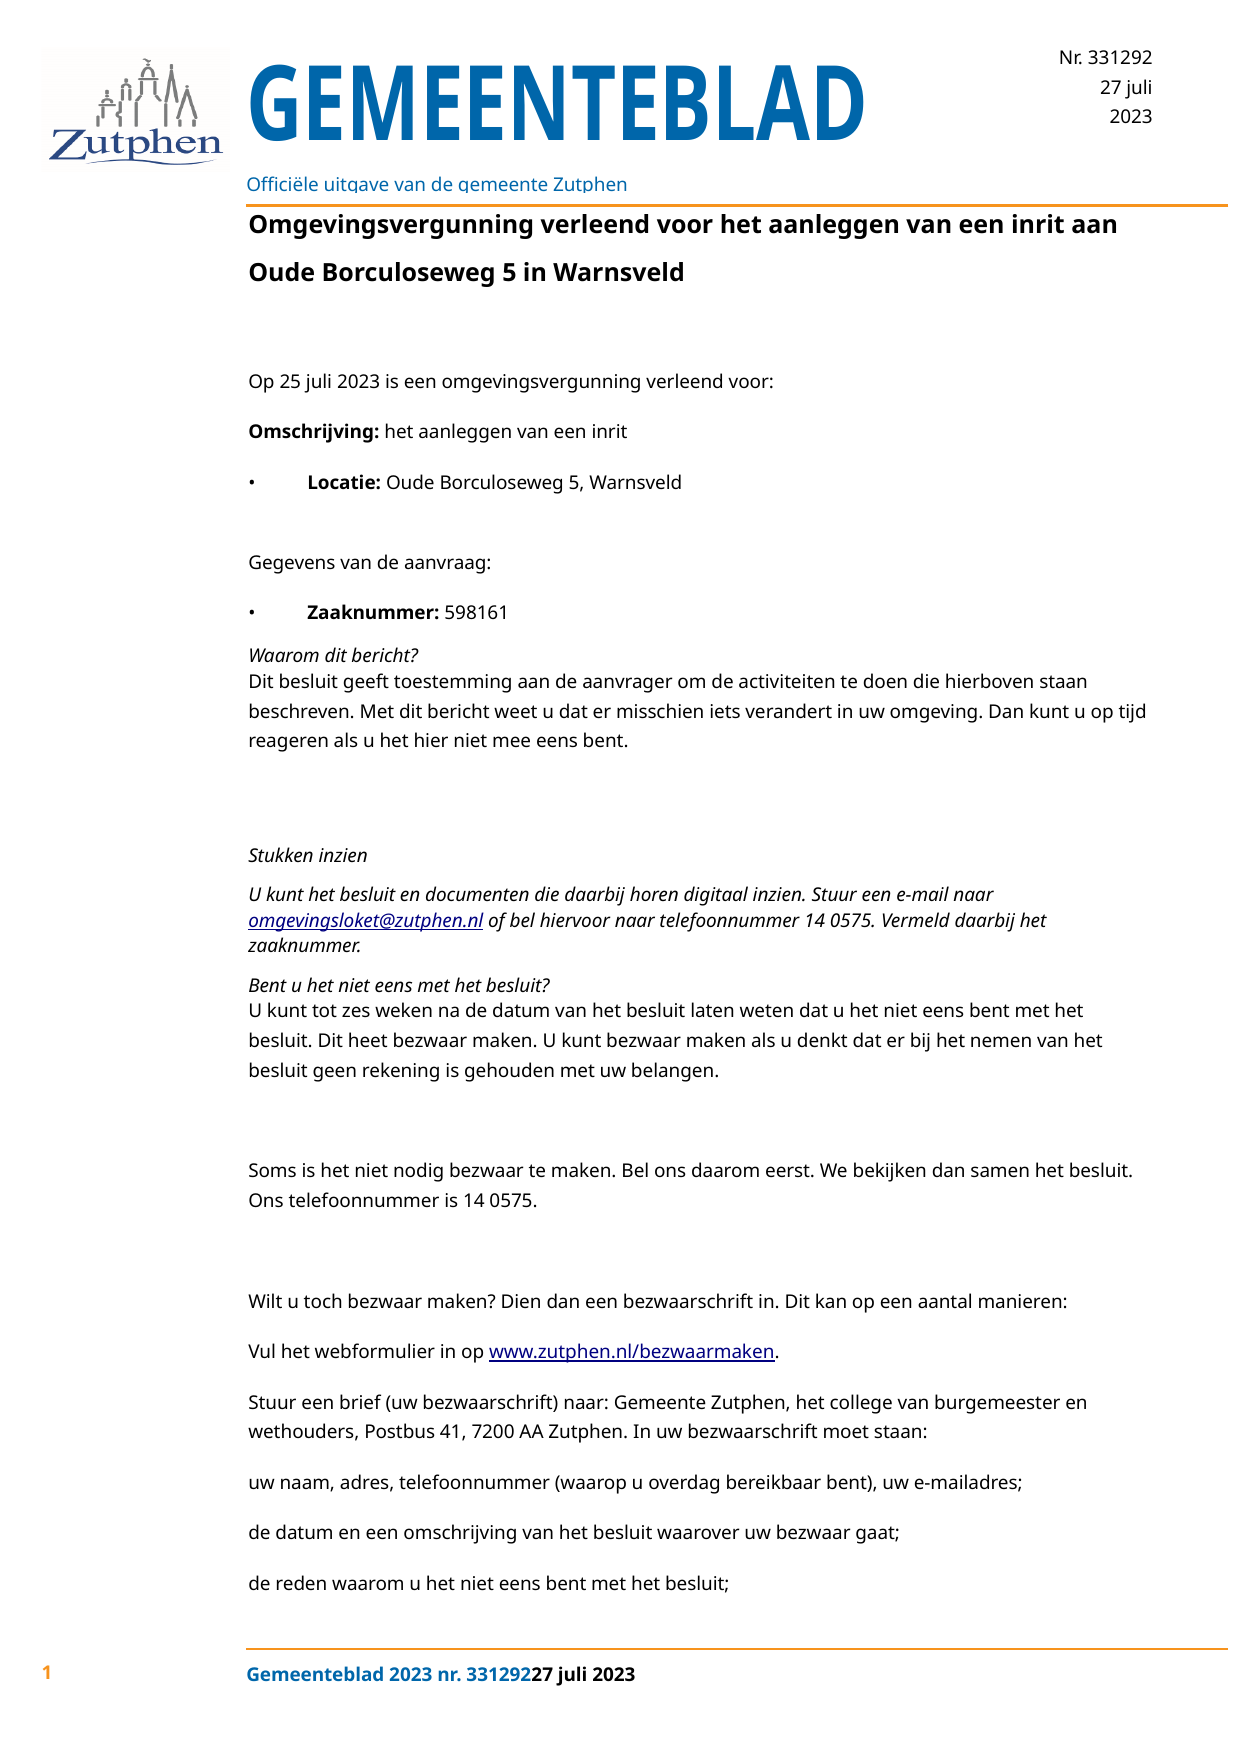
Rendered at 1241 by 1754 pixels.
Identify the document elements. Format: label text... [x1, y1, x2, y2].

text Stukken inzien [248, 842, 1152, 868]
text de datum en een omschrijving van het besluit waarover uw bezwaar gaat; [248, 1519, 1152, 1545]
picture [41, 47, 231, 172]
text Gegevens van de aanvraag: [248, 549, 1152, 575]
text Bent u het niet eens met het besluit? [248, 972, 1152, 998]
text uw naam, adres, telefoonnummer (waarop u overdag bereikbaar bent), uw e-mailadres; [248, 1469, 1152, 1495]
text Stuur een brief (uw bezwaarschrift) naar: Gemeente Zutphen, het college van burgemeester en wethouders, Postbus 41, 7200 AA Zutphen. In uw bezwaarschrift moet staan: [248, 1389, 1152, 1444]
list Zaaknummer: 598161 [248, 599, 1152, 625]
text U kunt het besluit en documenten die daarbij horen digitaal inzien. Stuur een e-mail naar omgevingsloket@zutphen.nl of bel hiervoor naar telefoonnummer 14 0575. Vermeld daarbij het zaaknummer. [248, 881, 1152, 958]
text Omgevingsvergunning verleend voor het aanleggen van een inrit aan Oude Borculoseweg 5 in Warnsveld [248, 207, 1152, 288]
text Omschrijving: het aanleggen van een inrit [248, 419, 1152, 444]
text Op 25 juli 2023 is een omgevingsvergunning verleend voor: [248, 368, 1152, 394]
text Vul het webformulier in op www.zutphen.nl/bezwaarmaken. [248, 1338, 1152, 1364]
text Soms is het niet nodig bezwaar te maken. Bel ons daarom eerst. We bekijken dan samen het besluit. Ons telefoonnummer is 14 0575. [248, 1158, 1152, 1213]
text Dit besluit geeft toestemming aan de aanvrager om de activiteiten te doen die hierboven staan beschreven. Met dit bericht weet u dat er misschien iets verandert in uw omgeving. Dan kunt u op tijd reageren als u het hier niet mee eens bent. [248, 668, 1152, 753]
list Locatie: Oude Borculoseweg 5, Warnsveld [248, 469, 1152, 495]
text Wilt u toch bezwaar maken? Dien dan een bezwaarschrift in. Dit kan op een aantal manieren: [248, 1288, 1152, 1314]
text U kunt tot zes weken na de datum van het besluit laten weten dat u het niet eens bent met het besluit. Dit heet bezwaar maken. U kunt bezwaar maken als u denkt dat er bij het nemen van het besluit geen rekening is gehouden met uw belangen. [248, 998, 1152, 1083]
text Waarom dit bericht? [248, 643, 1152, 668]
text de reden waarom u het niet eens bent met het besluit; [248, 1570, 1152, 1596]
